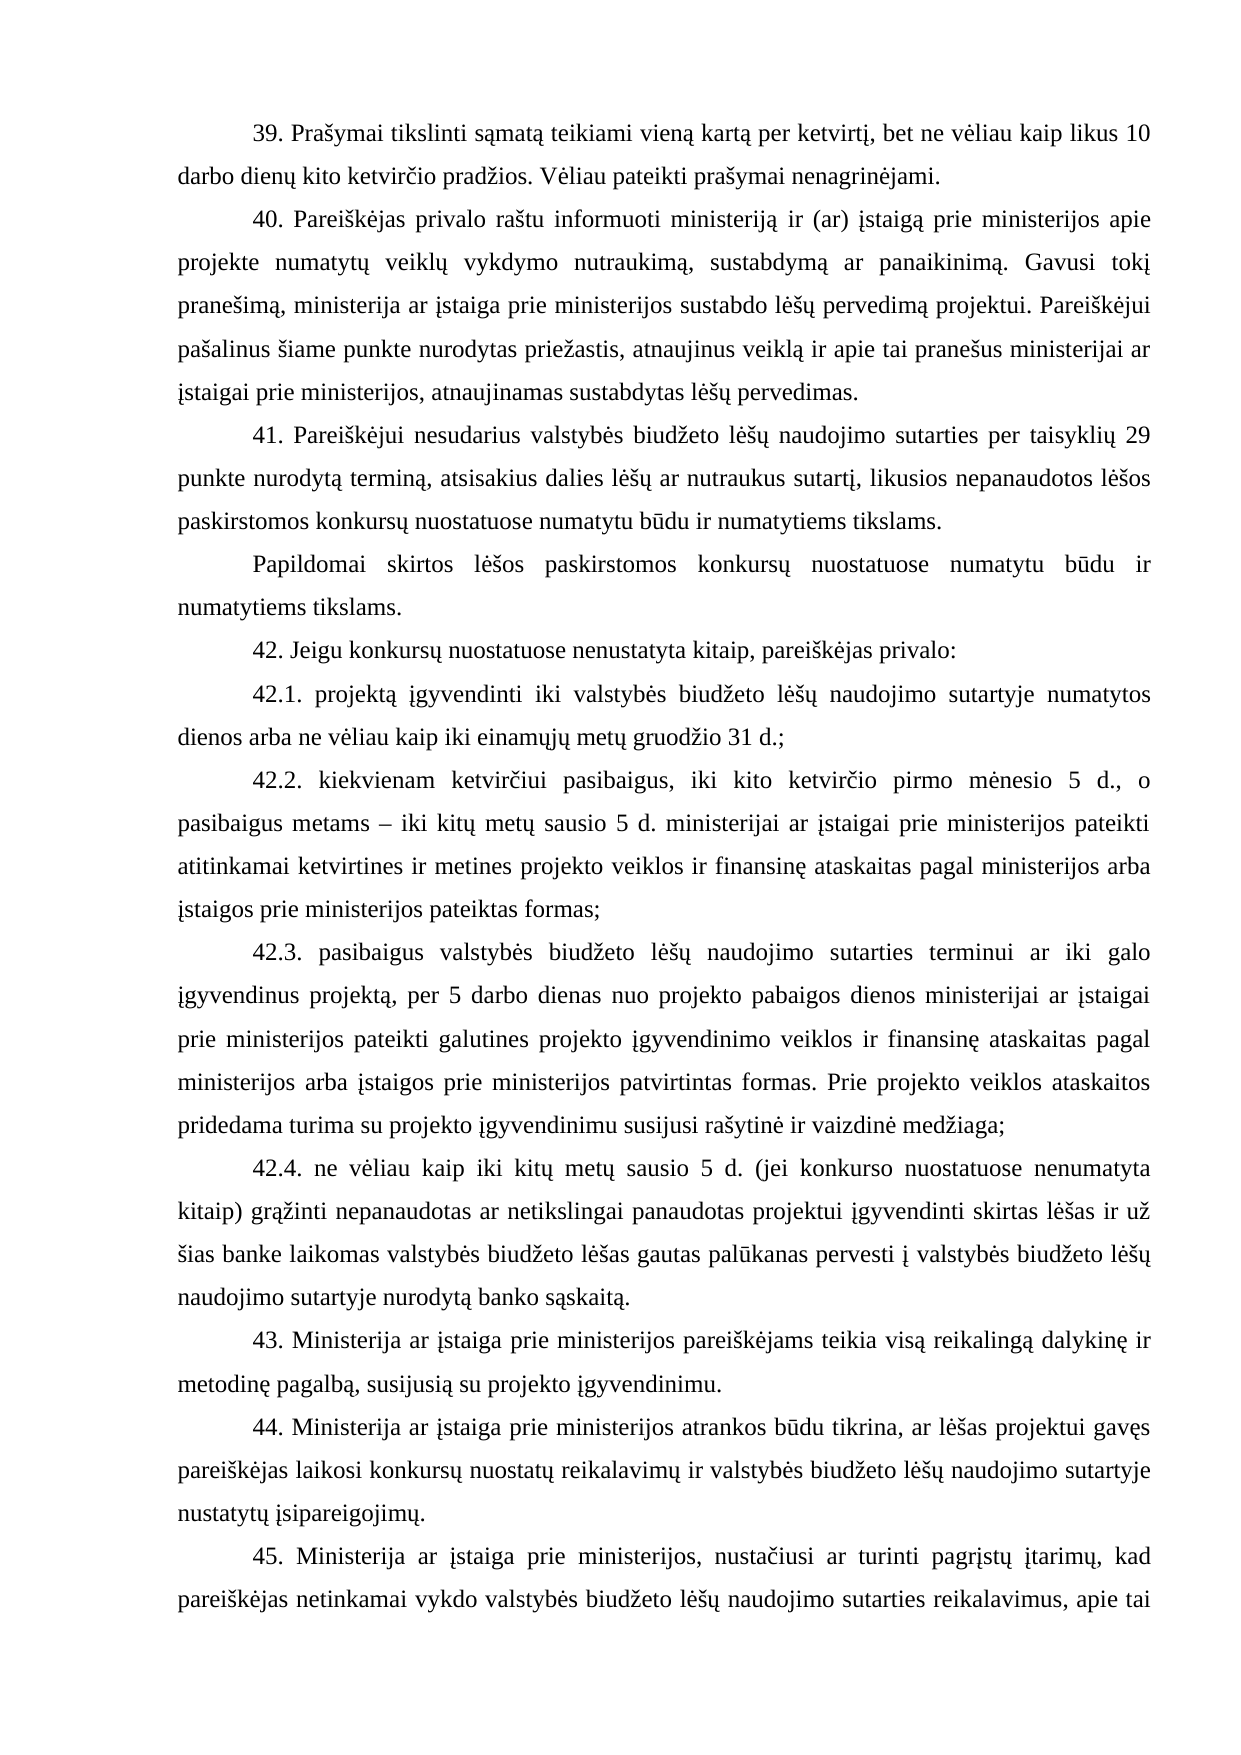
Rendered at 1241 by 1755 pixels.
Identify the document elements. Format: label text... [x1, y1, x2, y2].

text 40. Pareiškėjas privalo raštu informuoti ministeriją ir (ar) įstaigą prie ministerijos apie projekte numatytų veiklų vykdymo nutraukimą, sustabdymą ar panaikinimą. Gavusi tokį pranešimą, ministerija ar įstaiga prie ministerijos sustabdo lėšų pervedimą projektui. Pareiškėjui pašalinus šiame punkte nurodytas priežastis, atnaujinus veiklą ir apie tai pranešus ministerijai ar įstaigai prie ministerijos, atnaujinamas sustabdytas lėšų pervedimas. [177, 204, 1152, 406]
text 42.4. ne vėliau kaip iki kitų metų sausio 5 d. (jei konkurso nuostatuose nenumatyta kitaip) grąžinti nepanaudotas ar netikslingai panaudotas projektui įgyvendinti skirtas lėšas ir už šias banke laikomas valstybės biudžeto lėšas gautas palūkanas pervesti į valstybės biudžeto lėšų naudojimo sutartyje nurodytą banko sąskaitą. [177, 1153, 1152, 1311]
text 44. Ministerija ar įstaiga prie ministerijos atrankos būdu tikrina, ar lėšas projektui gavęs pareiškėjas laikosi konkursų nuostatų reikalavimų ir valstybės biudžeto lėšų naudojimo sutartyje nustatytų įsipareigojimų. [177, 1412, 1152, 1527]
text 41. Pareiškėjui nesudarius valstybės biudžeto lėšų naudojimo sutarties per taisyklių 29 punkte nurodytą terminą, atsisakius dalies lėšų ar nutraukus sutartį, likusios nepanaudotos lėšos paskirstomos konkursų nuostatuose numatytu būdu ir numatytiems tikslams. [177, 420, 1152, 535]
text 42.1. projektą įgyvendinti iki valstybės biudžeto lėšų naudojimo sutartyje numatytos dienos arba ne vėliau kaip iki einamųjų metų gruodžio 31 d.; [177, 679, 1152, 751]
text 43. Ministerija ar įstaiga prie ministerijos pareiškėjams teikia visą reikalingą dalykinę ir metodinę pagalbą, susijusią su projekto įgyvendinimu. [177, 1326, 1152, 1397]
text 42. Jeigu konkursų nuostatuose nenustatyta kitaip, pareiškėjas privalo: [177, 636, 1152, 664]
text 39. Prašymai tikslinti sąmatą teikiami vieną kartą per ketvirtį, bet ne vėliau kaip likus 10 darbo dienų kito ketvirčio pradžios. Vėliau pateikti prašymai nenagrinėjami. [177, 118, 1152, 190]
text 42.2. kiekvienam ketvirčiui pasibaigus, iki kito ketvirčio pirmo mėnesio 5 d., o pasibaigus metams – iki kitų metų sausio 5 d. ministerijai ar įstaigai prie ministerijos pateikti atitinkamai ketvirtines ir metines projekto veiklos ir finansinę ataskaitas pagal ministerijos arba įstaigos prie ministerijos pateiktas formas; [177, 765, 1152, 923]
text 42.3. pasibaigus valstybės biudžeto lėšų naudojimo sutarties terminui ar iki galo įgyvendinus projektą, per 5 darbo dienas nuo projekto pabaigos dienos ministerijai ar įstaigai prie ministerijos pateikti galutines projekto įgyvendinimo veiklos ir finansinę ataskaitas pagal ministerijos arba įstaigos prie ministerijos patvirtintas formas. Prie projekto veiklos ataskaitos pridedama turima su projekto įgyvendinimu susijusi rašytinė ir vaizdinė medžiaga; [177, 937, 1152, 1139]
text 45. Ministerija ar įstaiga prie ministerijos, nustačiusi ar turinti pagrįstų įtarimų, kad pareiškėjas netinkamai vykdo valstybės biudžeto lėšų naudojimo sutarties reikalavimus, apie tai [177, 1541, 1152, 1613]
text Papildomai skirtos lėšos paskirstomos konkursų nuostatuose numatytu būdu ir numatytiems tikslams. [177, 549, 1152, 621]
